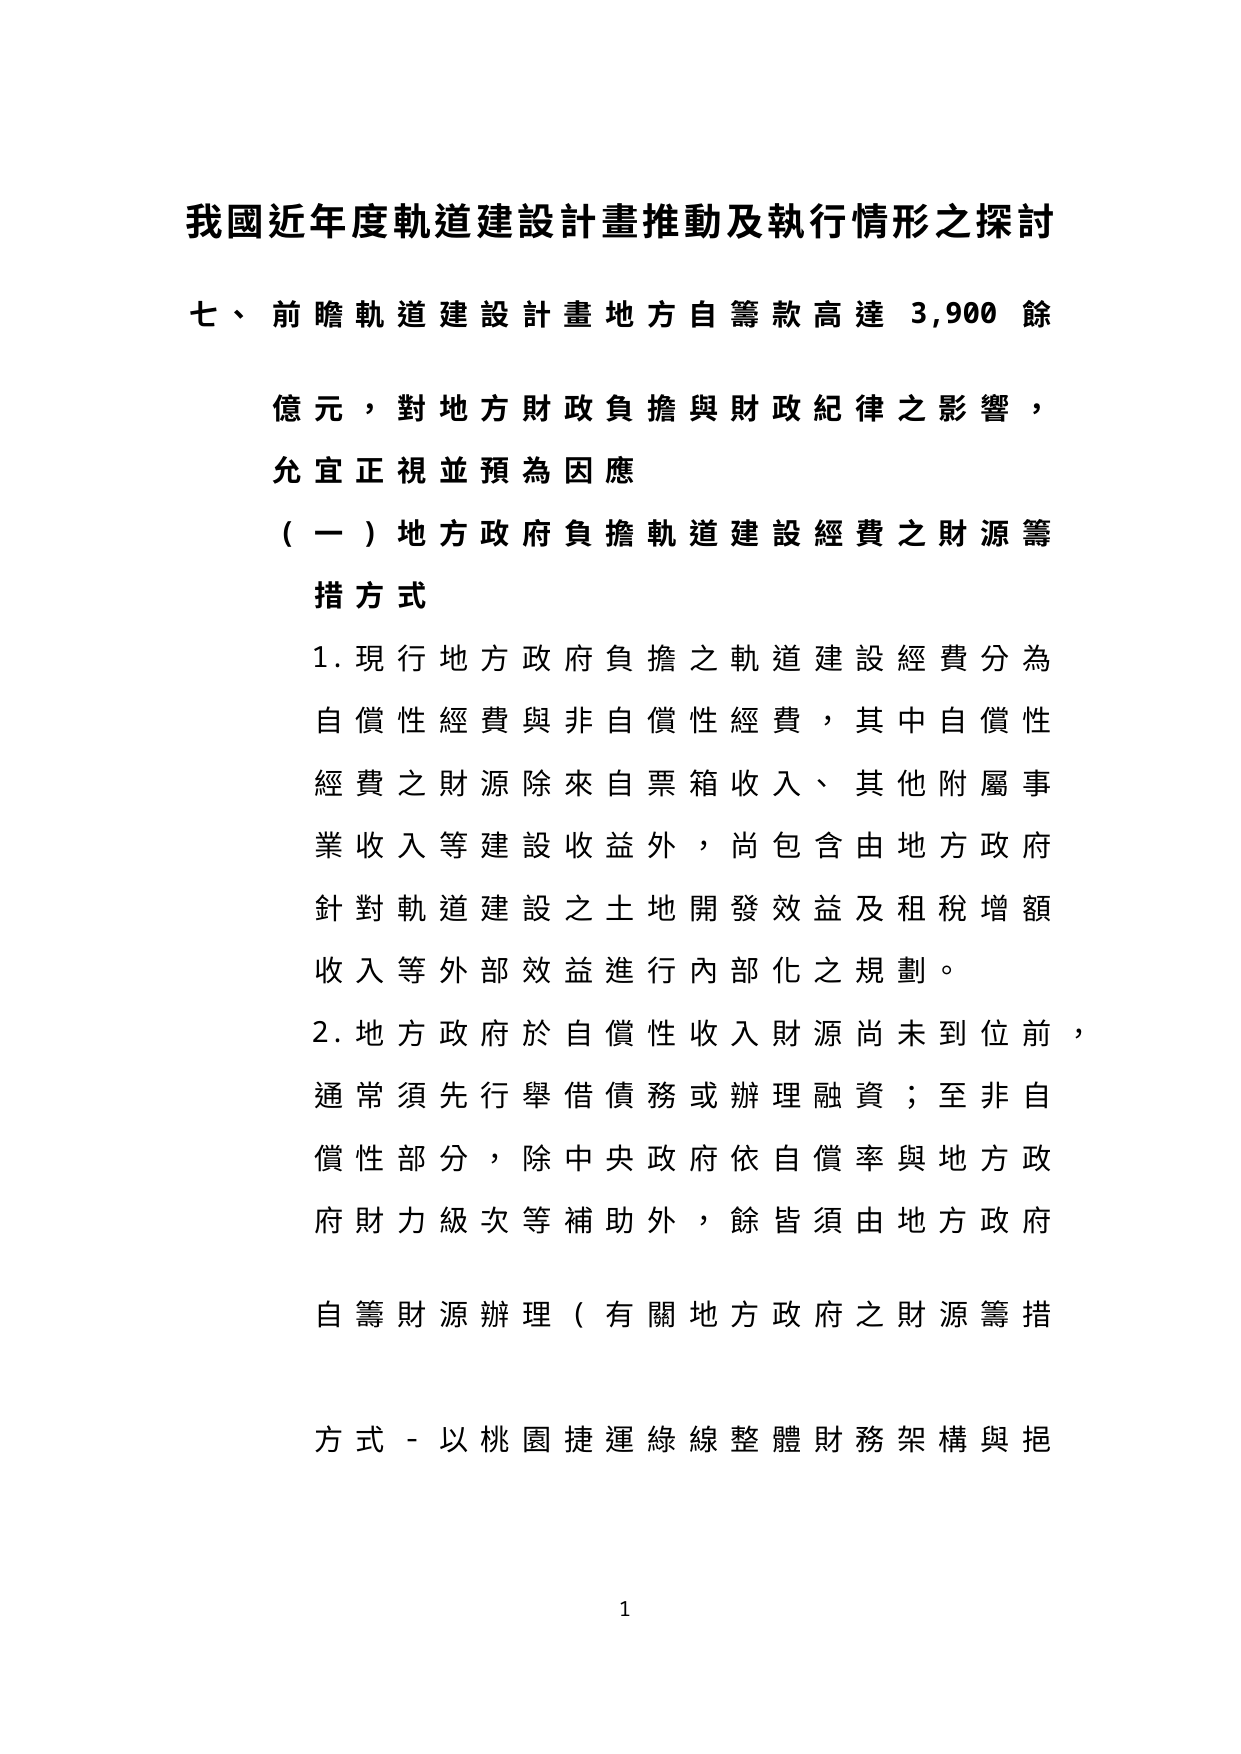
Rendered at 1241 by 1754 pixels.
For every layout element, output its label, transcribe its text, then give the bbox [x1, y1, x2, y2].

text 我國近年度軌道建設計畫推動及執行情形之探討 [183, 177, 1058, 240]
text 七、前瞻軌道建設計畫地方自籌款高達3,900餘億元，對地方財政負擔與財政紀律之影響，允宜正視並預為因應 [183, 240, 1058, 490]
text 2.地方政府於自償性收入財源尚未到位前，通常須先行舉借債務或辦理融資；至非自償性部分，除中央政府依自償率與地方政府財力級次等補助外，餘皆須由地方政府自籌財源辦理(有關地方政府之財源籌措方式-以桃園捷運綠線整體財務架構與挹注方式為例，詳附錄五)。 [271, 990, 1058, 1490]
text 1.現行地方政府負擔之軌道建設經費分為自償性經費與非自償性經費，其中自償性經費之財源除來自票箱收入、其他附屬事業收入等建設收益外，尚包含由地方政府針對軌道建設之土地開發效益及租稅增額收入等外部效益進行內部化之規劃。 [271, 615, 1058, 990]
text (一)地方政府負擔軌道建設經費之財源籌措方式 [242, 490, 1058, 615]
